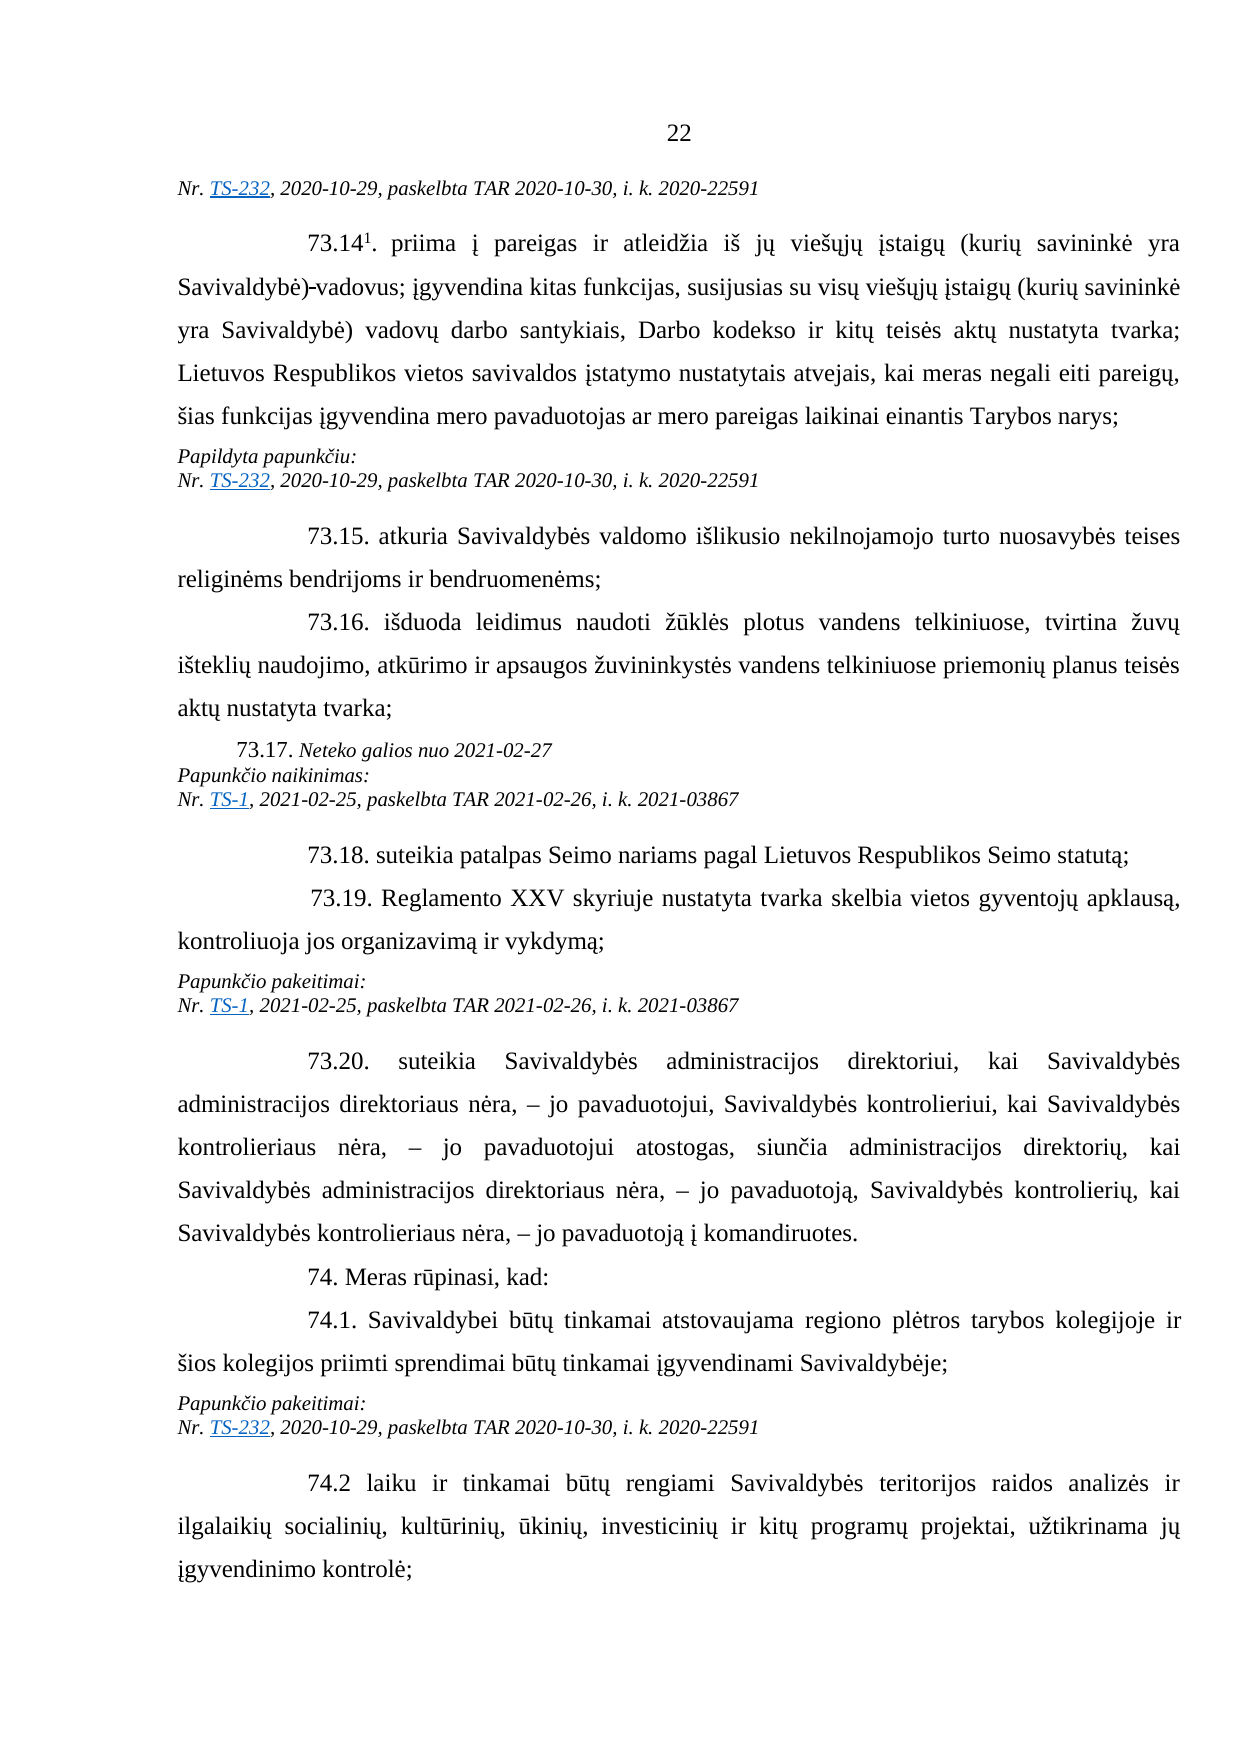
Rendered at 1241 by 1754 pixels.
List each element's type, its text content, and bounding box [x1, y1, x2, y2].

text Nr. TS-232, 2020-10-29, paskelbta TAR 2020-10-30, i. k. 2020-22591 [177, 176, 1181, 200]
text Nr. TS-1, 2021-02-25, paskelbta TAR 2021-02-26, i. k. 2021-03867 [177, 787, 1181, 811]
text Nr. TS-1, 2021-02-25, paskelbta TAR 2021-02-26, i. k. 2021-03867 [177, 993, 1181, 1017]
text 73.19. Reglamento XXV skyriuje nustatyta tvarka skelbia vietos gyventojų apklausą, kontroliuoja jos organizavimą ir vykdymą; [177, 883, 1181, 955]
text Papunkčio pakeitimai: [177, 1391, 1181, 1415]
text 73.18. suteikia patalpas Seimo nariams pagal Lietuvos Respublikos Seimo statutą; [177, 840, 1181, 868]
text 73.141. priima į pareigas ir atleidžia iš jų viešųjų įstaigų (kurių savininkė yra Savivaldybė) vadovus; įgyvendina kitas funkcijas, susijusias su visų viešųjų įstaigų (kurių savininkė yra Savivaldybė) vadovų darbo santykiais, Darbo kodekso ir kitų teisės aktų nustatyta tvarka; Lietuvos Respublikos vietos savivaldos įstatymo nustatytais atvejais, kai meras negali eiti pareigų, šias funkcijas įgyvendina mero pavaduotojas ar mero pareigas laikinai einantis Tarybos narys; [177, 228, 1181, 430]
text Nr. TS-232, 2020-10-29, paskelbta TAR 2020-10-30, i. k. 2020-22591 [177, 468, 1181, 492]
text Papildyta papunkčiu: [177, 444, 1181, 468]
text 73.16. išduoda leidimus naudoti žūklės plotus vandens telkiniuose, tvirtina žuvų išteklių naudojimo, atkūrimo ir apsaugos žuvininkystės vandens telkiniuose priemonių planus teisės aktų nustatyta tvarka; [177, 607, 1181, 722]
text Papunkčio naikinimas: [177, 763, 1181, 787]
text 73.15. atkuria Savivaldybės valdomo išlikusio nekilnojamojo turto nuosavybės teises religinėms bendrijoms ir bendruomenėms; [177, 521, 1181, 593]
text 73.20. suteikia Savivaldybės administracijos direktoriui, kai Savivaldybės administracijos direktoriaus nėra, – jo pavaduotojui, Savivaldybės kontrolieriui, kai Savivaldybės kontrolieriaus nėra, – jo pavaduotojui atostogas, siunčia administracijos direktorių, kai Savivaldybės administracijos direktoriaus nėra, – jo pavaduotoją, Savivaldybės kontrolierių, kai Savivaldybės kontrolieriaus nėra, – jo pavaduotoją į komandiruotes. [177, 1046, 1181, 1247]
text Nr. TS-232, 2020-10-29, paskelbta TAR 2020-10-30, i. k. 2020-22591 [177, 1415, 1181, 1439]
text 74. Meras rūpinasi, kad: [177, 1262, 1181, 1290]
text 74.2 laiku ir tinkamai būtų rengiami Savivaldybės teritorijos raidos analizės ir ilgalaikių socialinių, kultūrinių, ūkinių, investicinių ir kitų programų projektai, užtikrinama jų įgyvendinimo kontrolė; [177, 1468, 1181, 1583]
text Papunkčio pakeitimai: [177, 969, 1181, 993]
text 73.17. Neteko galios nuo 2021-02-27 [177, 737, 1181, 763]
text 74.1. Savivaldybei būtų tinkamai atstovaujama regiono plėtros tarybos kolegijoje ir šios kolegijos priimti sprendimai būtų tinkamai įgyvendinami Savivaldybėje; [177, 1305, 1181, 1377]
